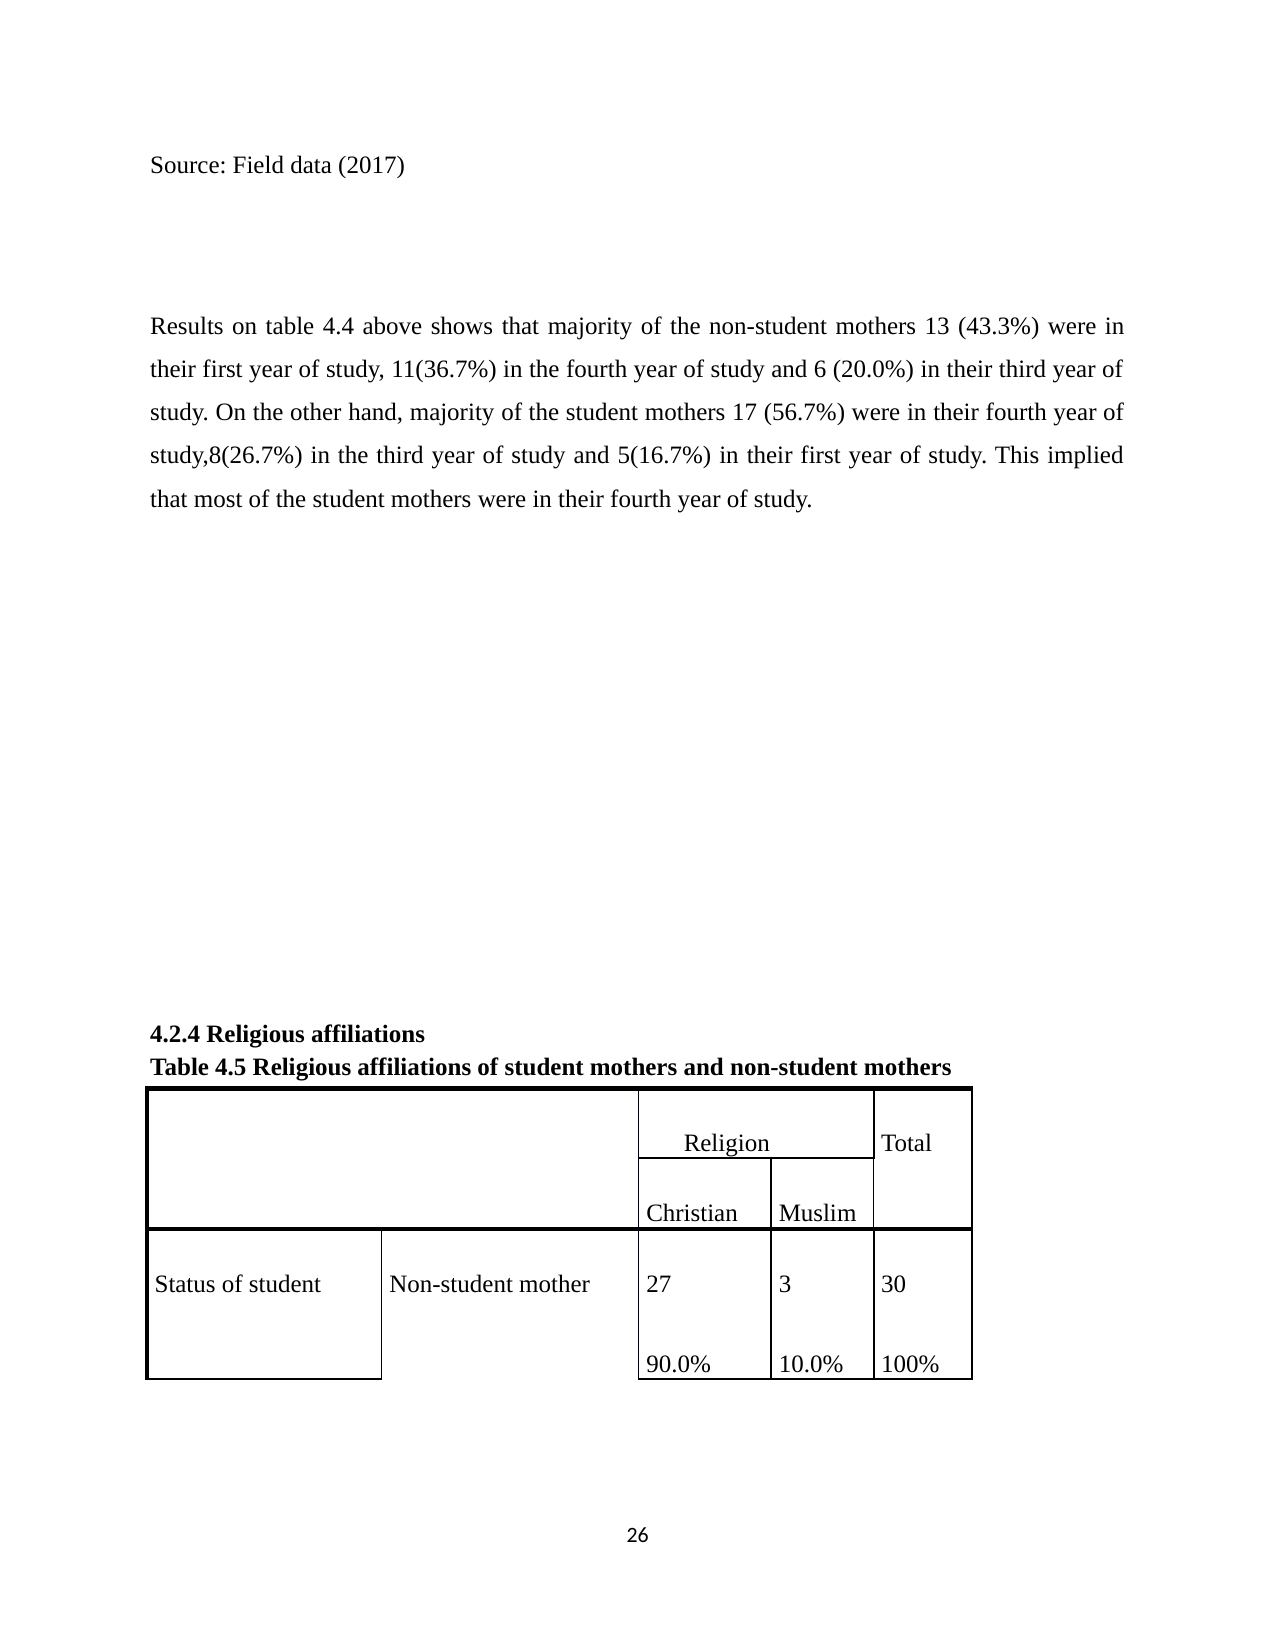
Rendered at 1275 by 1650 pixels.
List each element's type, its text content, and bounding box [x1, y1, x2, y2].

table_cell 27 90.0% [639, 1231, 770, 1378]
subtitle 4.2.4 Religious affiliations [150, 1019, 1125, 1048]
text Source: Field data (2017) [150, 150, 1125, 179]
table_cell Christian [639, 1159, 770, 1227]
table_cell 30 100% [875, 1231, 971, 1378]
subtitle Table 4.5 Religious affiliations of student mothers and non-student mothers [150, 1052, 1125, 1081]
table_header Religion [639, 1091, 873, 1157]
table_cell Status of student [149, 1231, 381, 1378]
text Results on table 4.4 above shows that majority of the non-student mothers 13 (43.3%) were in their first year of study, 11(36.7%) in the fourth year of study and 6 (20.0%) in their third year of study. On the other hand, majority of the student mothers 17 (56.7%) were in their fourth year of study,8(26.7%) in the third year of study and 5(16.7%) in their first year of study. This implied that most of the student mothers were in their fourth year of study. [150, 311, 1125, 512]
table_header [149, 1091, 638, 1227]
table_header Total [874, 1091, 971, 1227]
table_cell 3 10.0% [772, 1231, 873, 1378]
table_cell Muslim [772, 1159, 873, 1227]
table_cell Non-student mother [382, 1231, 638, 1378]
